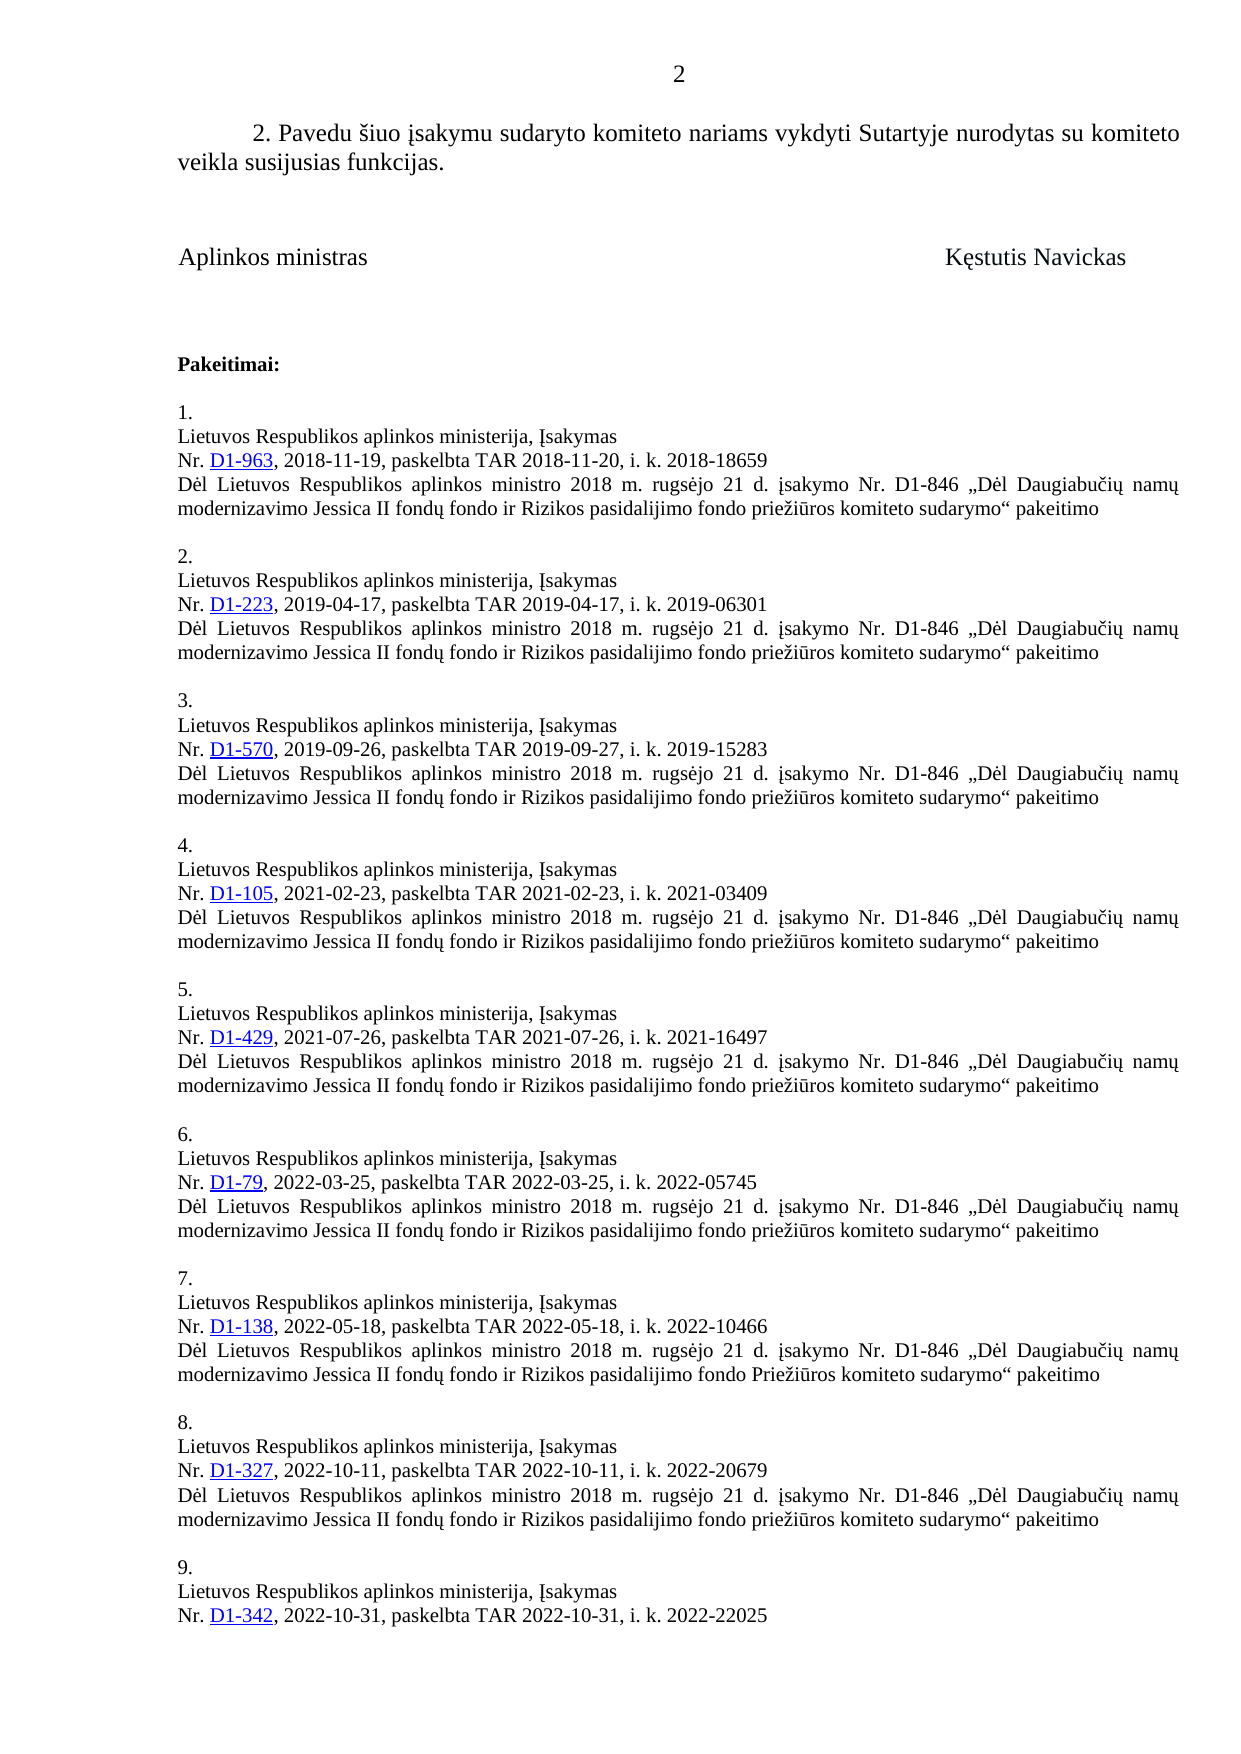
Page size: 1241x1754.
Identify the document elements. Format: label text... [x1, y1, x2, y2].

text 4. [177, 833, 1181, 857]
text Nr. D1-342, 2022-10-31, paskelbta TAR 2022-10-31, i. k. 2022-22025 [177, 1603, 1181, 1627]
text 6. [177, 1122, 1181, 1146]
text Dėl Lietuvos Respublikos aplinkos ministro 2018 m. rugsėjo 21 d. įsakymo Nr. D1-846 „Dėl Daugiabučių namų modernizavimo Jessica II fondų fondo ir Rizikos pasidalijimo fondo priežiūros komiteto sudarymo“ pakeitimo [177, 1194, 1181, 1242]
text Dėl Lietuvos Respublikos aplinkos ministro 2018 m. rugsėjo 21 d. įsakymo Nr. D1-846 „Dėl Daugiabučių namų modernizavimo Jessica II fondų fondo ir Rizikos pasidalijimo fondo priežiūros komiteto sudarymo“ pakeitimo [177, 1482, 1181, 1531]
text 7. [177, 1266, 1181, 1290]
text 2. [177, 544, 1181, 568]
text Lietuvos Respublikos aplinkos ministerija, Įsakymas [177, 568, 1181, 592]
text Nr. D1-105, 2021-02-23, paskelbta TAR 2021-02-23, i. k. 2021-03409 [177, 881, 1181, 905]
text Dėl Lietuvos Respublikos aplinkos ministro 2018 m. rugsėjo 21 d. įsakymo Nr. D1-846 „Dėl Daugiabučių namų modernizavimo Jessica II fondų fondo ir Rizikos pasidalijimo fondo priežiūros komiteto sudarymo“ pakeitimo [177, 1049, 1181, 1097]
text Lietuvos Respublikos aplinkos ministerija, Įsakymas [177, 424, 1181, 448]
text Nr. D1-79, 2022-03-25, paskelbta TAR 2022-03-25, i. k. 2022-05745 [177, 1170, 1181, 1194]
text 5. [177, 977, 1181, 1001]
text Nr. D1-429, 2021-07-26, paskelbta TAR 2021-07-26, i. k. 2021-16497 [177, 1025, 1181, 1049]
text Lietuvos Respublikos aplinkos ministerija, Įsakymas [177, 1434, 1181, 1458]
text Lietuvos Respublikos aplinkos ministerija, Įsakymas [177, 1001, 1181, 1025]
text 3. [177, 688, 1181, 712]
text Dėl Lietuvos Respublikos aplinkos ministro 2018 m. rugsėjo 21 d. įsakymo Nr. D1-846 „Dėl Daugiabučių namų modernizavimo Jessica II fondų fondo ir Rizikos pasidalijimo fondo Priežiūros komiteto sudarymo“ pakeitimo [177, 1338, 1181, 1386]
text Lietuvos Respublikos aplinkos ministerija, Įsakymas [177, 857, 1181, 881]
text 9. [177, 1555, 1181, 1579]
text Nr. D1-223, 2019-04-17, paskelbta TAR 2019-04-17, i. k. 2019-06301 [177, 592, 1181, 616]
text 8. [177, 1410, 1181, 1434]
text 2. Pavedu šiuo įsakymu sudaryto komiteto nariams vykdyti Sutartyje nurodytas su komiteto veikla susijusias funkcijas. [177, 118, 1181, 176]
text Nr. D1-570, 2019-09-26, paskelbta TAR 2019-09-27, i. k. 2019-15283 [177, 737, 1181, 761]
text 1. [177, 400, 1181, 424]
text Dėl Lietuvos Respublikos aplinkos ministro 2018 m. rugsėjo 21 d. įsakymo Nr. D1-846 „Dėl Daugiabučių namų modernizavimo Jessica II fondų fondo ir Rizikos pasidalijimo fondo priežiūros komiteto sudarymo“ pakeitimo [177, 761, 1181, 809]
text Dėl Lietuvos Respublikos aplinkos ministro 2018 m. rugsėjo 21 d. įsakymo Nr. D1-846 „Dėl Daugiabučių namų modernizavimo Jessica II fondų fondo ir Rizikos pasidalijimo fondo priežiūros komiteto sudarymo“ pakeitimo [177, 472, 1181, 520]
text Dėl Lietuvos Respublikos aplinkos ministro 2018 m. rugsėjo 21 d. įsakymo Nr. D1-846 „Dėl Daugiabučių namų modernizavimo Jessica II fondų fondo ir Rizikos pasidalijimo fondo priežiūros komiteto sudarymo“ pakeitimo [177, 905, 1181, 953]
text Dėl Lietuvos Respublikos aplinkos ministro 2018 m. rugsėjo 21 d. įsakymo Nr. D1-846 „Dėl Daugiabučių namų modernizavimo Jessica II fondų fondo ir Rizikos pasidalijimo fondo priežiūros komiteto sudarymo“ pakeitimo [177, 616, 1181, 664]
text Lietuvos Respublikos aplinkos ministerija, Įsakymas [177, 1579, 1181, 1603]
text Nr. D1-963, 2018-11-19, paskelbta TAR 2018-11-20, i. k. 2018-18659 [177, 448, 1181, 472]
text Pakeitimai: [177, 352, 1181, 376]
text Lietuvos Respublikos aplinkos ministerija, Įsakymas [177, 1146, 1181, 1170]
text Nr. D1-327, 2022-10-11, paskelbta TAR 2022-10-11, i. k. 2022-20679 [177, 1458, 1181, 1482]
text Lietuvos Respublikos aplinkos ministerija, Įsakymas [177, 712, 1181, 737]
text Nr. D1-138, 2022-05-18, paskelbta TAR 2022-05-18, i. k. 2022-10466 [177, 1314, 1181, 1338]
text Lietuvos Respublikos aplinkos ministerija, Įsakymas [177, 1290, 1181, 1314]
text Aplinkos ministras Kęstutis Navickas [178, 242, 1181, 270]
